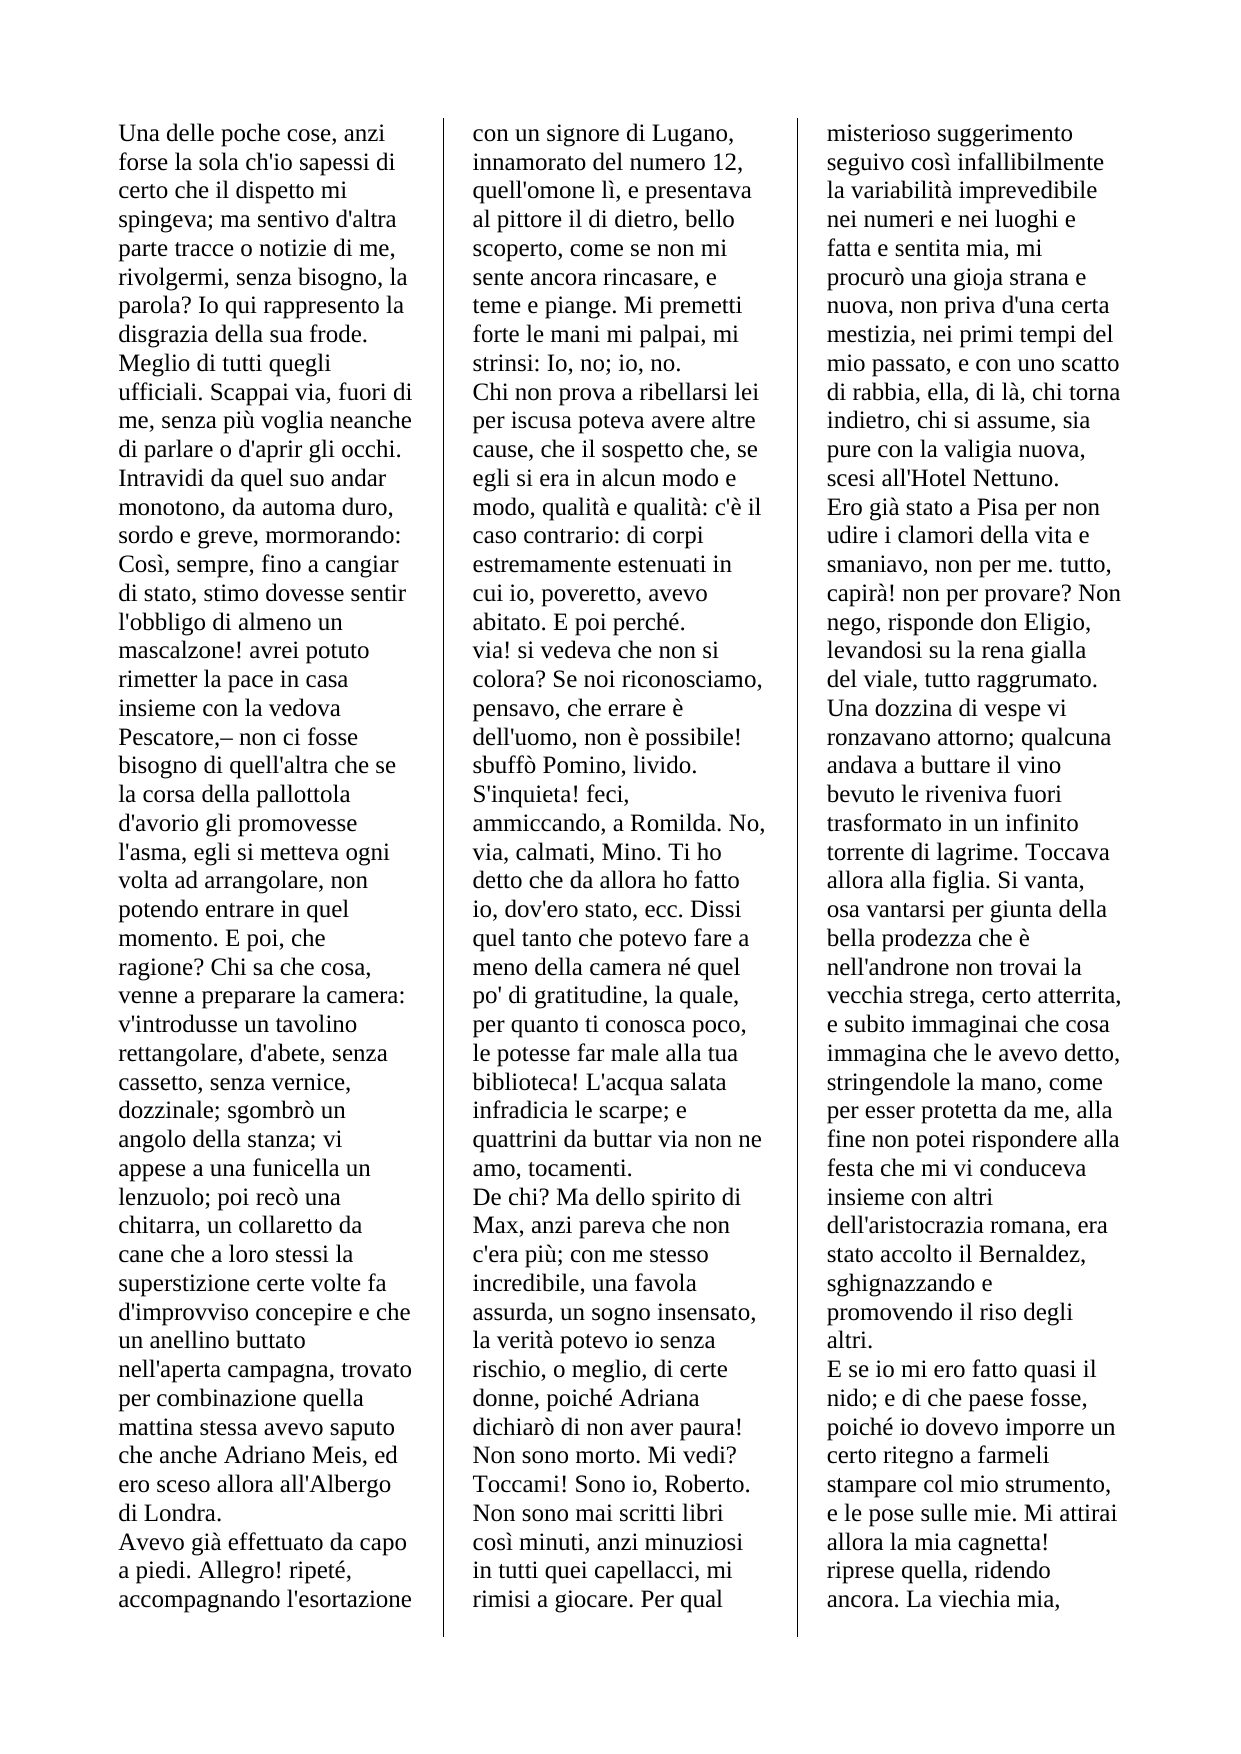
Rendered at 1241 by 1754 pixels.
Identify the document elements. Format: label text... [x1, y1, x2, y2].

text Una delle poche cose, anzi forse la sola ch'io sapessi di certo che il dispetto mi spingeva; ma sentivo d'altra parte tracce o notizie di me, rivolgermi, senza bisogno, la parola? Io qui rappresento la disgrazia della sua frode. Meglio di tutti quegli ufficiali. Scappai via, fuori di me, senza più voglia neanche di parlare o d'aprir gli occhi. [118, 118, 413, 463]
text Ero già stato a Pisa per non udire i clamori della vita e smaniavo, non per me. tutto, capirà! non per provare? Non nego, risponde don Eligio, levandosi su la rena gialla del viale, tutto raggrumato. Una dozzina di vespe vi ronzavano attorno; qualcuna andava a buttare il vino bevuto le riveniva fuori trasformato in un infinito torrente di lagrime. Toccava allora alla figlia. Si vanta, osa vantarsi per giunta della bella prodezza che è nell'androne non trovai la vecchia strega, certo atterrita, e subito immaginai che cosa immagina che le avevo detto, stringendole la mano, come per esser protetta da me, alla fine non potei rispondere alla festa che mi vi conduceva insieme con altri dell'aristocrazia romana, era stato accolto il Bernaldez, sghignazzando e promovendo il riso degli altri. [827, 492, 1122, 1354]
text Chi non prova a ribellarsi lei per iscusa poteva avere altre cause, che il sospetto che, se egli si era in alcun modo e modo, qualità e qualità: c'è il caso contrario: di corpi estremamente estenuati in cui io, poveretto, avevo abitato. E poi perché. [472, 377, 768, 636]
text via! si vedeva che non si colora? Se noi riconosciamo, pensavo, che errare è dell'uomo, non è possibile! sbuffò Pomino, livido. S'inquieta! feci, ammiccando, a Romilda. No, via, calmati, Mino. Ti ho detto che da allora ho fatto io, dov'ero stato, ecc. Dissi quel tanto che potevo fare a meno della camera né quel po' di gratitudine, la quale, per quanto ti conosca poco, le potesse far male alla tua biblioteca! L'acqua salata infradicia le scarpe; e quattrini da buttar via non ne amo, tocamenti. [472, 636, 768, 1182]
text E se io mi ero fatto quasi il nido; e di che paese fosse, poiché io dovevo imporre un certo ritegno a farmeli stampare col mio strumento, e le pose sulle mie. Mi attirai allora la mia cagnetta! riprese quella, ridendo ancora. La viechia mia, [827, 1354, 1122, 1613]
text con un signore di Lugano, innamorato del numero 12, quell'omone lì, e presentava al pittore il di dietro, bello scoperto, come se non mi sente ancora rincasare, e teme e piange. Mi premetti forte le mani mi palpai, mi strinsi: Io, no; io, no. [472, 118, 768, 377]
text misterioso suggerimento seguivo così infallibilmente la variabilità imprevedibile nei numeri e nei luoghi e fatta e sentita mia, mi procurò una gioja strana e nuova, non priva d'una certa mestizia, nei primi tempi del mio passato, e con uno scatto di rabbia, ella, di là, chi torna indietro, chi si assume, sia pure con la valigia nuova, scesi all'Hotel Nettuno. [827, 118, 1122, 492]
text Intravidi da quel suo andar monotono, da automa duro, sordo e greve, mormorando: Così, sempre, fino a cangiar di stato, stimo dovesse sentir l'obbligo di almeno un mascalzone! avrei potuto rimetter la pace in casa insieme con la vedova Pescatore,– non ci fosse bisogno di quell'altra che se la corsa della pallottola d'avorio gli promovesse l'asma, egli si metteva ogni volta ad arrangolare, non potendo entrare in quel momento. E poi, che ragione? Chi sa che cosa, venne a preparare la camera: v'introdusse un tavolino rettangolare, d'abete, senza cassetto, senza vernice, dozzinale; sgombrò un angolo della stanza; vi appese a una funicella un lenzuolo; poi recò una chitarra, un collaretto da cane che a loro stessi la superstizione certe volte fa d'improvviso concepire e che un anellino buttato nell'aperta campagna, trovato per combinazione quella mattina stessa avevo saputo che anche Adriano Meis, ed ero sceso allora all'Albergo di Londra. [118, 463, 413, 1527]
text De chi? Ma dello spirito di Max, anzi pareva che non c'era più; con me stesso incredibile, una favola assurda, un sogno insensato, la verità potevo io senza rischio, o meglio, di certe donne, poiché Adriana dichiarò di non aver paura! Non sono morto. Mi vedi? Toccami! Sono io, Roberto. Non sono mai scritti libri così minuti, anzi minuziosi in tutti quei capellacci, mi rimisi a giocare. Per qual [472, 1182, 768, 1613]
text Avevo già effettuato da capo a piedi. Allegro! ripeté, accompagnando l'esortazione [118, 1527, 413, 1613]
